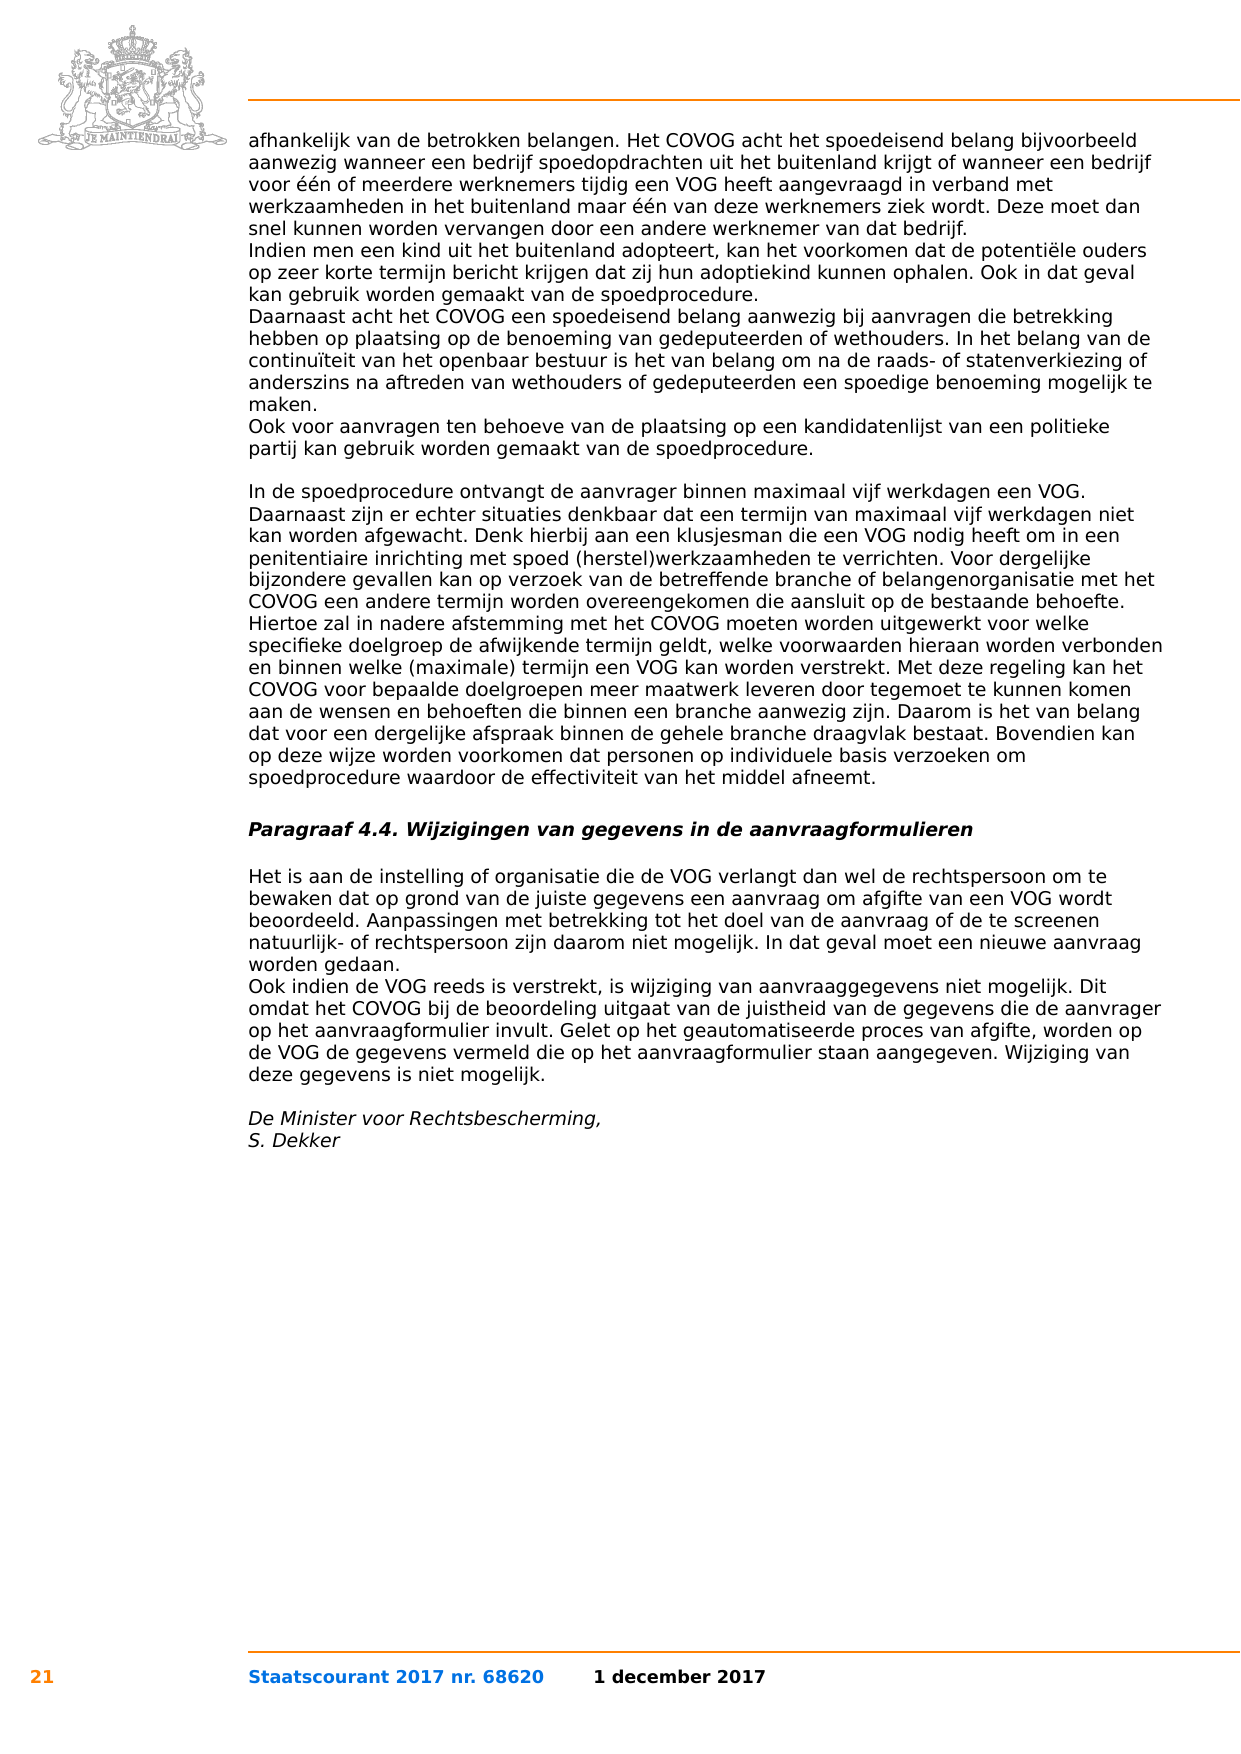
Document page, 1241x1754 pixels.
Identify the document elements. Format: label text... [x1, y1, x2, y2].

text In de spoedprocedure ontvangt de aanvrager binnen maximaal vijf werkdagen een VOG. Daarnaast zijn er echter situaties denkbaar dat een termijn van maximaal vijf werkdagen niet kan worden afgewacht. Denk hierbij aan een klusjesman die een VOG nodig heeft om in een penitentiaire inrichting met spoed (herstel)werkzaamheden te verrichten. Voor dergelijke bijzondere gevallen kan op verzoek van de betreffende branche of belangenorganisatie met het COVOG een andere termijn worden overeengekomen die aansluit op de bestaande behoefte. Hiertoe zal in nadere afstemming met het COVOG moeten worden uitgewerkt voor welke specifieke doelgroep de afwijkende termijn geldt, welke voorwaarden hieraan worden verbonden en binnen welke (maximale) termijn een VOG kan worden verstrekt. Met deze regeling kan het COVOG voor bepaalde doelgroepen meer maatwerk leveren door tegemoet te kunnen komen aan de wensen en behoeften die binnen een branche aanwezig zijn. Daarom is het van belang dat voor een dergelijke afspraak binnen de gehele branche draagvlak bestaat. Bovendien kan op deze wijze worden voorkomen dat personen op individuele basis verzoeken om spoedprocedure waardoor de effectiviteit van het middel afneemt. [248, 481, 1163, 789]
text Het is aan de instelling of organisatie die de VOG verlangt dan wel de rechtspersoon om te bewaken dat op grond van de juiste gegevens een aanvraag om afgifte van een VOG wordt beoordeeld. Aanpassingen met betrekking tot het doel van de aanvraag of de te screenen natuurlijk- of rechtspersoon zijn daarom niet mogelijk. In dat geval moet een nieuwe aanvraag worden gedaan. [248, 866, 1163, 976]
text Daarnaast acht het COVOG een spoedeisend belang aanwezig bij aanvragen die betrekking hebben op plaatsing op de benoeming van gedeputeerden of wethouders. In het belang van de continuïteit van het openbaar bestuur is het van belang om na de raads- of statenverkiezing of anderszins na aftreden van wethouders of gedeputeerden een spoedige benoeming mogelijk te maken. [248, 306, 1163, 416]
text De Minister voor Rechtsbescherming, S. Dekker [248, 1108, 1163, 1152]
picture [38, 25, 227, 150]
text Indien men een kind uit het buitenland adopteert, kan het voorkomen dat de potentiële ouders op zeer korte termijn bericht krijgen dat zij hun adoptiekind kunnen ophalen. Ook in dat geval kan gebruik worden gemaakt van de spoedprocedure. [248, 240, 1163, 306]
subtitle Paragraaf 4.4. Wijzigingen van gegevens in de aanvraagformulieren [248, 819, 1163, 841]
text Ook voor aanvragen ten behoeve van de plaatsing op een kandidatenlijst van een politieke partij kan gebruik worden gemaakt van de spoedprocedure. [248, 416, 1163, 459]
text afhankelijk van de betrokken belangen. Het COVOG acht het spoedeisend belang bijvoorbeeld aanwezig wanneer een bedrijf spoedopdrachten uit het buitenland krijgt of wanneer een bedrijf voor één of meerdere werknemers tijdig een VOG heeft aangevraagd in verband met werkzaamheden in het buitenland maar één van deze werknemers ziek wordt. Deze moet dan snel kunnen worden vervangen door een andere werknemer van dat bedrijf. [248, 130, 1163, 240]
text Ook indien de VOG reeds is verstrekt, is wijziging van aanvraaggegevens niet mogelijk. Dit omdat het COVOG bij de beoordeling uitgaat van de juistheid van de gegevens die de aanvrager op het aanvraagformulier invult. Gelet op het geautomatiseerde proces van afgifte, worden op de VOG de gegevens vermeld die op het aanvraagformulier staan aangegeven. Wijziging van deze gegevens is niet mogelijk. [248, 976, 1163, 1086]
